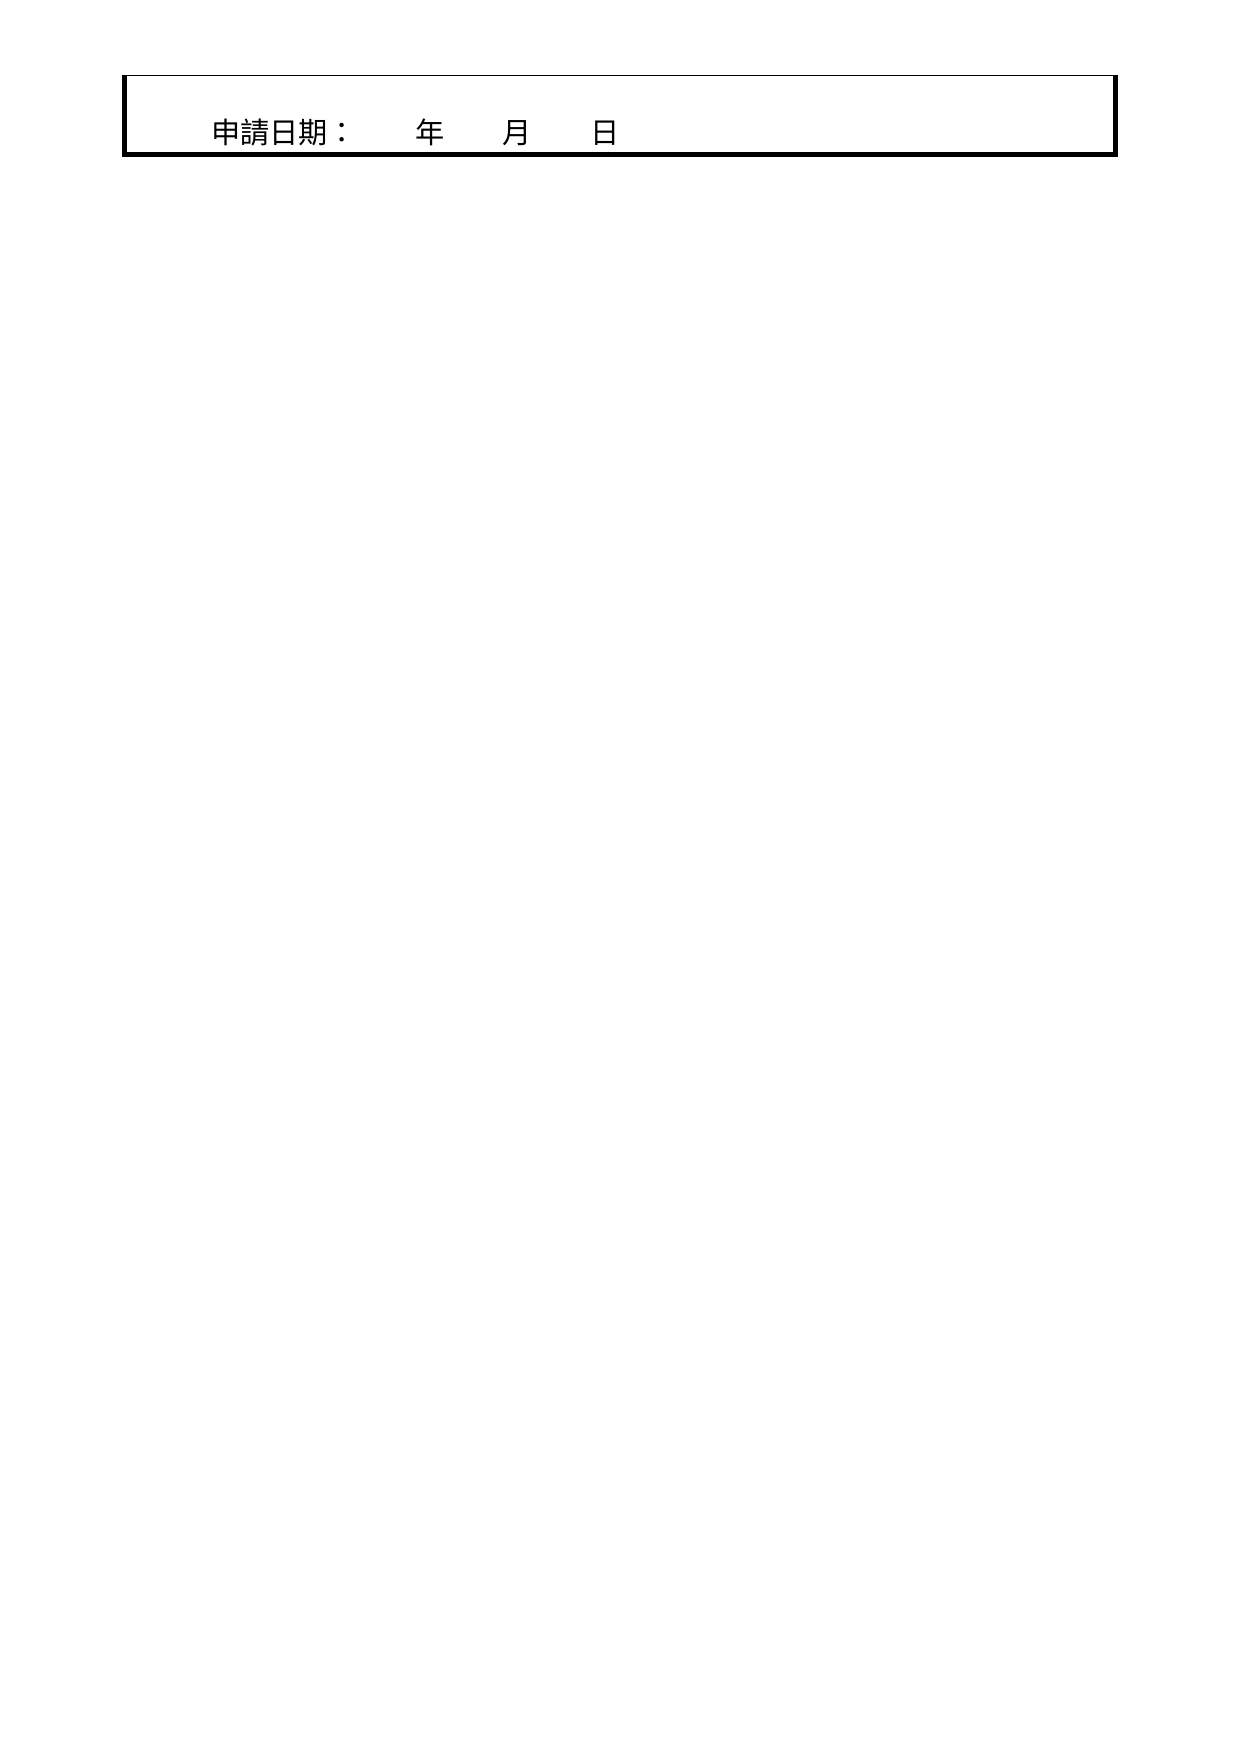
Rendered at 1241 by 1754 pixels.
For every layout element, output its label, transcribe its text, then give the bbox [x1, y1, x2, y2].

table_cell 申請日期： 年 月 日 [127, 76, 1113, 152]
